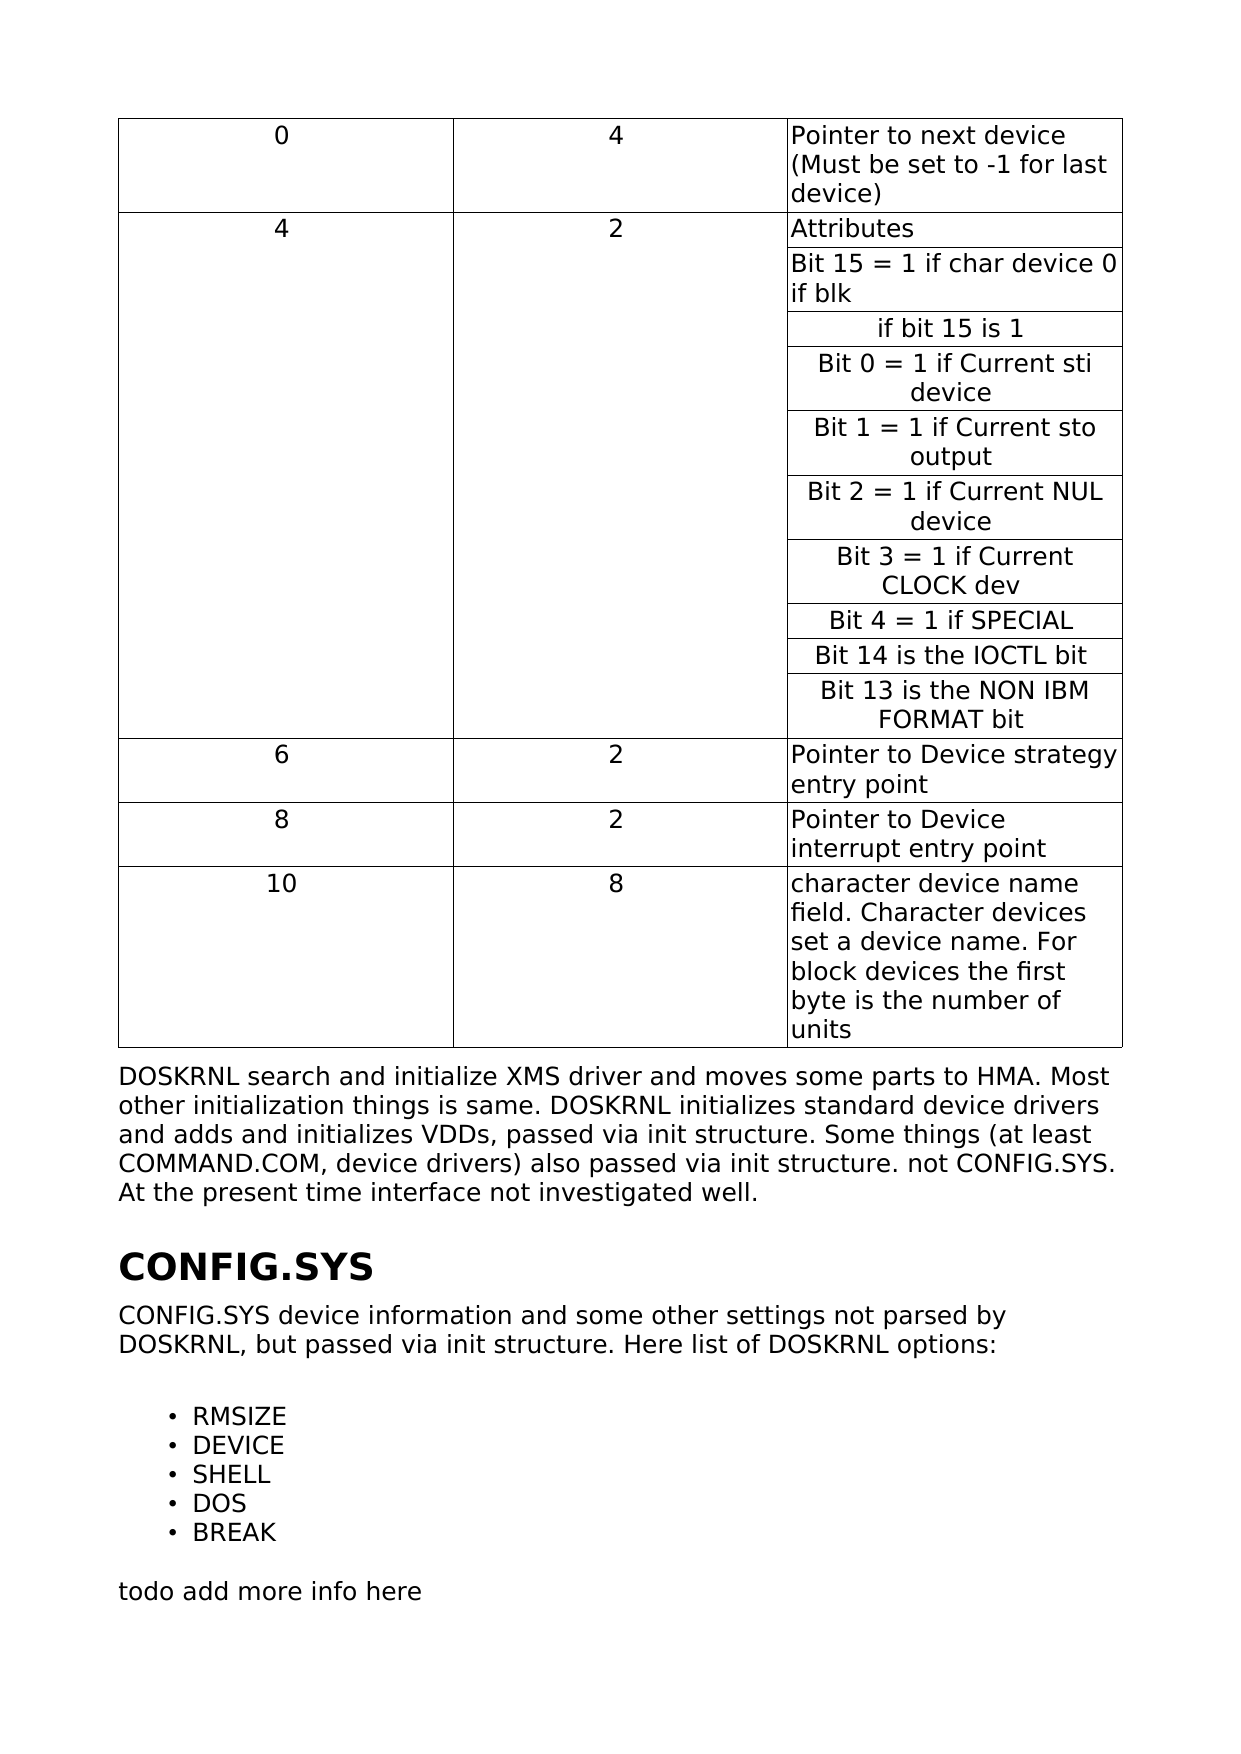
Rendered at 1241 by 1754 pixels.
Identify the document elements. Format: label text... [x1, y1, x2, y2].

table_cell Bit 0 = 1 if Current sti device [788, 347, 1122, 410]
table_cell 4 [119, 213, 453, 738]
list BREAK [177, 1518, 1122, 1548]
subtitle CONFIG.SYS [118, 1245, 1122, 1289]
list RMSIZE [177, 1402, 1122, 1431]
table_cell 2 [454, 213, 787, 738]
table_cell 8 [119, 803, 453, 866]
table_cell Pointer to Device interrupt entry point [788, 803, 1122, 866]
table_cell Bit 3 = 1 if Current CLOCK dev [788, 540, 1122, 603]
table_cell character device name field. Character devices set a device name. For block devices the first byte is the number of units [788, 867, 1122, 1047]
table_cell Bit 1 = 1 if Current sto output [788, 411, 1122, 474]
table_cell Bit 15 = 1 if char device 0 if blk [788, 248, 1122, 311]
table_cell 4 [454, 119, 787, 212]
table_cell Bit 13 is the NON IBM FORMAT bit [788, 674, 1122, 738]
table_cell 2 [454, 739, 787, 802]
table_cell Bit 2 = 1 if Current NUL device [788, 476, 1122, 539]
table_cell Bit 4 = 1 if SPECIAL [788, 604, 1122, 638]
table_cell 6 [119, 739, 453, 802]
table_cell Bit 14 is the IOCTL bit [788, 639, 1122, 673]
table_cell if bit 15 is 1 [788, 312, 1122, 346]
table_cell Pointer to Device strategy entry point [788, 739, 1122, 802]
table_cell 2 [454, 803, 787, 866]
text DOSKRNL search and initialize XMS driver and moves some parts to HMA. Most other initialization things is same. DOSKRNL initializes standard device drivers and adds and initializes VDDs, passed via init structure. Some things (at least COMMAND.COM, device drivers) also passed via init structure. not CONFIG.SYS. At the present time interface not investigated well. [118, 1062, 1122, 1208]
table_cell 10 [119, 867, 453, 1047]
text todo add more info here [118, 1577, 1122, 1606]
list DOS [177, 1489, 1122, 1518]
list SHELL [177, 1460, 1122, 1489]
text CONFIG.SYS device information and some other settings not parsed by DOSKRNL, but passed via init structure. Here list of DOSKRNL options: [118, 1301, 1122, 1360]
table_cell 0 [119, 119, 453, 212]
table_cell Pointer to next device (Must be set to -1 for last device) [788, 119, 1122, 212]
table_cell 8 [454, 867, 787, 1047]
table_cell Attributes [788, 213, 1122, 247]
list DEVICE [177, 1431, 1122, 1460]
